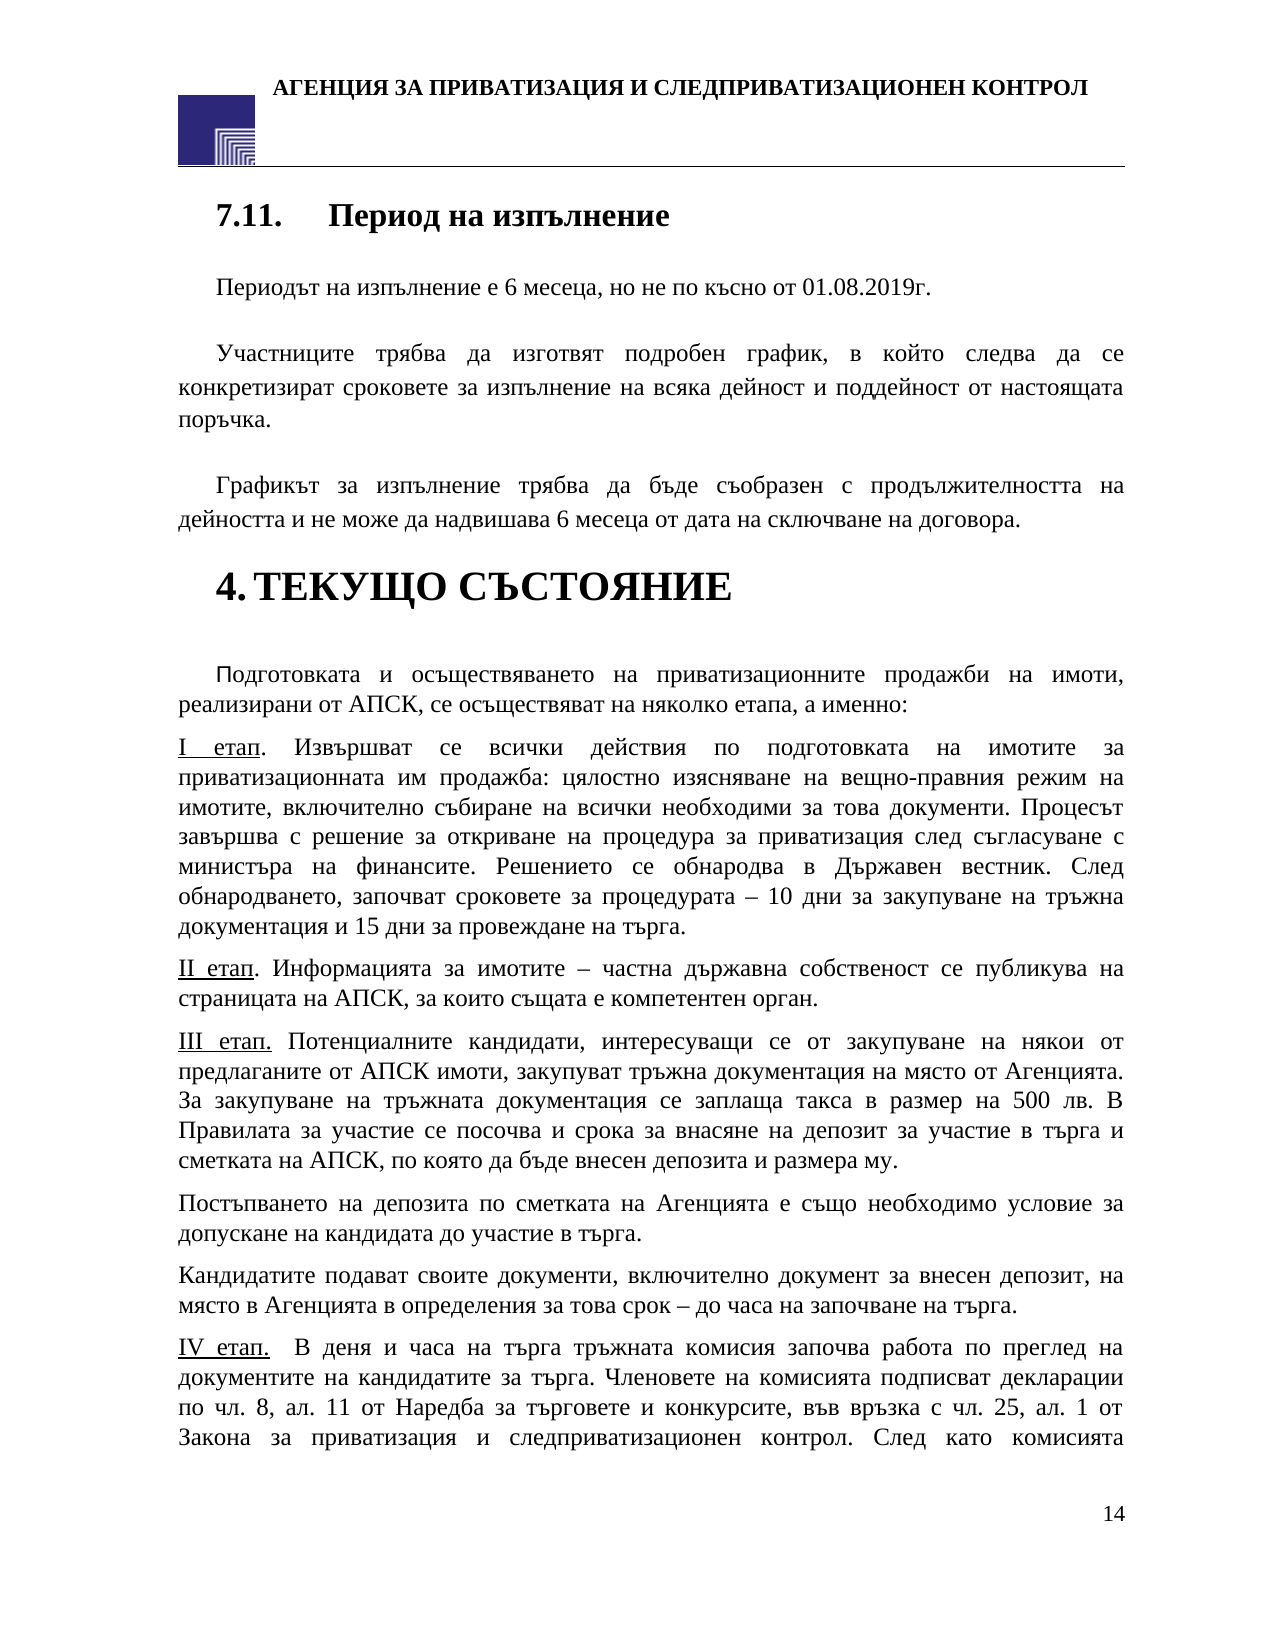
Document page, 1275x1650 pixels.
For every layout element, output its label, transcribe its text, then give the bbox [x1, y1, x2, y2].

subtitle Период на изпълнение [216, 195, 1125, 234]
text Графикът за изпълнение трябва да бъде съобразен с продължителността на дейността и не може да надвишава 6 месеца от дата на сключване на договора. [178, 471, 1125, 532]
text Кандидатите подават своите документи, включително документ за внесен депозит, на място в Агенцията в определения за това срок – до часа на започване на търга. [178, 1260, 1125, 1319]
text III етап. Потенциалните кандидати, интересуващи се от закупуване на някои от предлаганите от АПСК имоти, закупуват тръжна документация на място от Агенцията. За закупуване на тръжната документация се заплаща такса в размер на 500 лв. В Правилата за участие се посочва и срока за внасяне на депозит за участие в търга и сметката на АПСК, по която да бъде внесен депозита и размера му. [178, 1026, 1125, 1174]
text Подготовката и осъществяването на приватизационните продажби на имоти, реализирани от АПСК, се осъществяват на няколко етапа, а именно: [178, 659, 1125, 718]
text Участниците трябва да изготвят подробен график, в който следва да се конкретизират сроковете за изпълнение на всяка дейност и поддейност от настоящата поръчка. [178, 338, 1125, 433]
text Периодът на изпълнение е 6 месеца, но не по късно от 01.08.2019г. [178, 272, 1125, 301]
subtitle ТЕКУЩО СЪСТОЯНИЕ [216, 562, 1125, 609]
text IV етап. В деня и часа на търга тръжната комисия започва работа по преглед на документите на кандидатите за търга. Членовете на комисията подписват декларации по чл. 8, ал. 11 от Наредба за търговете и конкурсите, във връзка с чл. 25, ал. 1 от Закона за приватизация и следприватизационен контрол. След като комисията [178, 1332, 1125, 1451]
text I етап. Извършват се всички действия по подготовката на имотите за приватизационната им продажба: цялостно изясняване на вещно-правния режим на имотите, включително събиране на всички необходими за това документи. Процесът завършва с решение за откриване на процедура за приватизация след съгласуване с министъра на финансите. Решението се обнародва в Държавен вестник. След обнародването, започват сроковете за процедурата – 10 дни за закупуване на тръжна документация и 15 дни за провеждане на търга. [178, 732, 1125, 940]
text Постъпването на депозита по сметката на Агенцията е също необходимо условие за допускане на кандидата до участие в търга. [178, 1188, 1125, 1246]
text II етап. Информацията за имотите – частна държавна собственост се публикува на страницата на АПСК, за които същата е компетентен орган. [178, 953, 1125, 1012]
